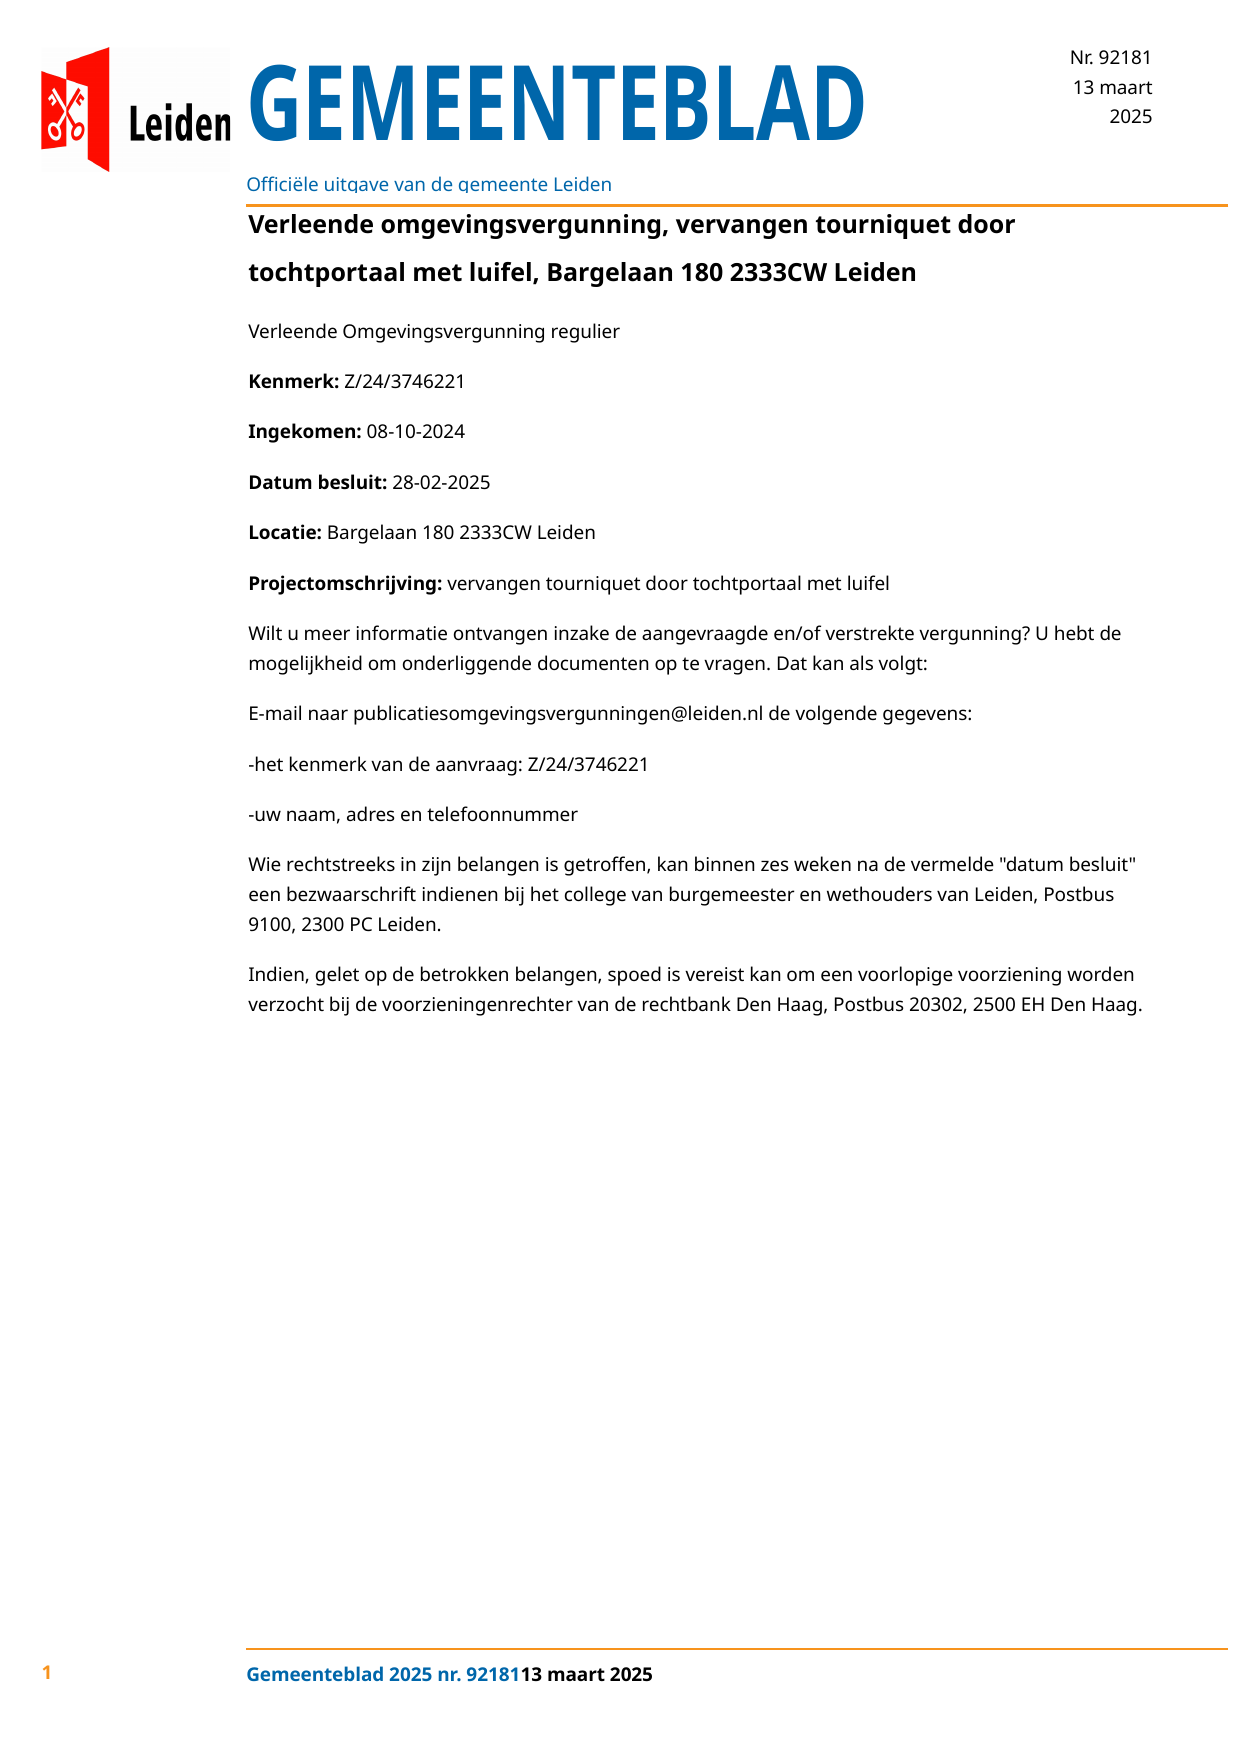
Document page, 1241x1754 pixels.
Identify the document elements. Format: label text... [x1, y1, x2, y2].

text Kenmerk: Z/24/3746221 [248, 368, 1152, 394]
text Wilt u meer informatie ontvangen inzake de aangevraagde en/of verstrekte vergunning? U hebt de mogelijkheid om onderliggende documenten op te vragen. Dat kan als volgt: [248, 620, 1152, 676]
picture [41, 47, 231, 172]
text Wie rechtstreeks in zijn belangen is getroffen, kan binnen zes weken na de vermelde "datum besluit" een bezwaarschrift indienen bij het college van burgemeester en wethouders van Leiden, Postbus 9100, 2300 PC Leiden. [248, 852, 1152, 937]
text -uw naam, adres en telefoonnummer [248, 801, 1152, 827]
text Verleende Omgevingsvergunning regulier [248, 318, 1152, 344]
text -het kenmerk van de aanvraag: Z/24/3746221 [248, 751, 1152, 777]
text Projectomschrijving: vervangen tourniquet door tochtportaal met luifel [248, 570, 1152, 596]
text Verleende omgevingsvergunning, vervangen tourniquet door tochtportaal met luifel, Bargelaan 180 2333CW Leiden [248, 207, 1152, 288]
text Indien, gelet op de betrokken belangen, spoed is vereist kan om een voorlopige voorziening worden verzocht bij de voorzieningenrechter van de rechtbank Den Haag, Postbus 20302, 2500 EH Den Haag. [248, 961, 1152, 1017]
text Datum besluit: 28-02-2025 [248, 469, 1152, 495]
text Ingekomen: 08-10-2024 [248, 419, 1152, 444]
text E-mail naar publicatiesomgevingsvergunningen@leiden.nl de volgende gegevens: [248, 700, 1152, 726]
text Locatie: Bargelaan 180 2333CW Leiden [248, 519, 1152, 545]
